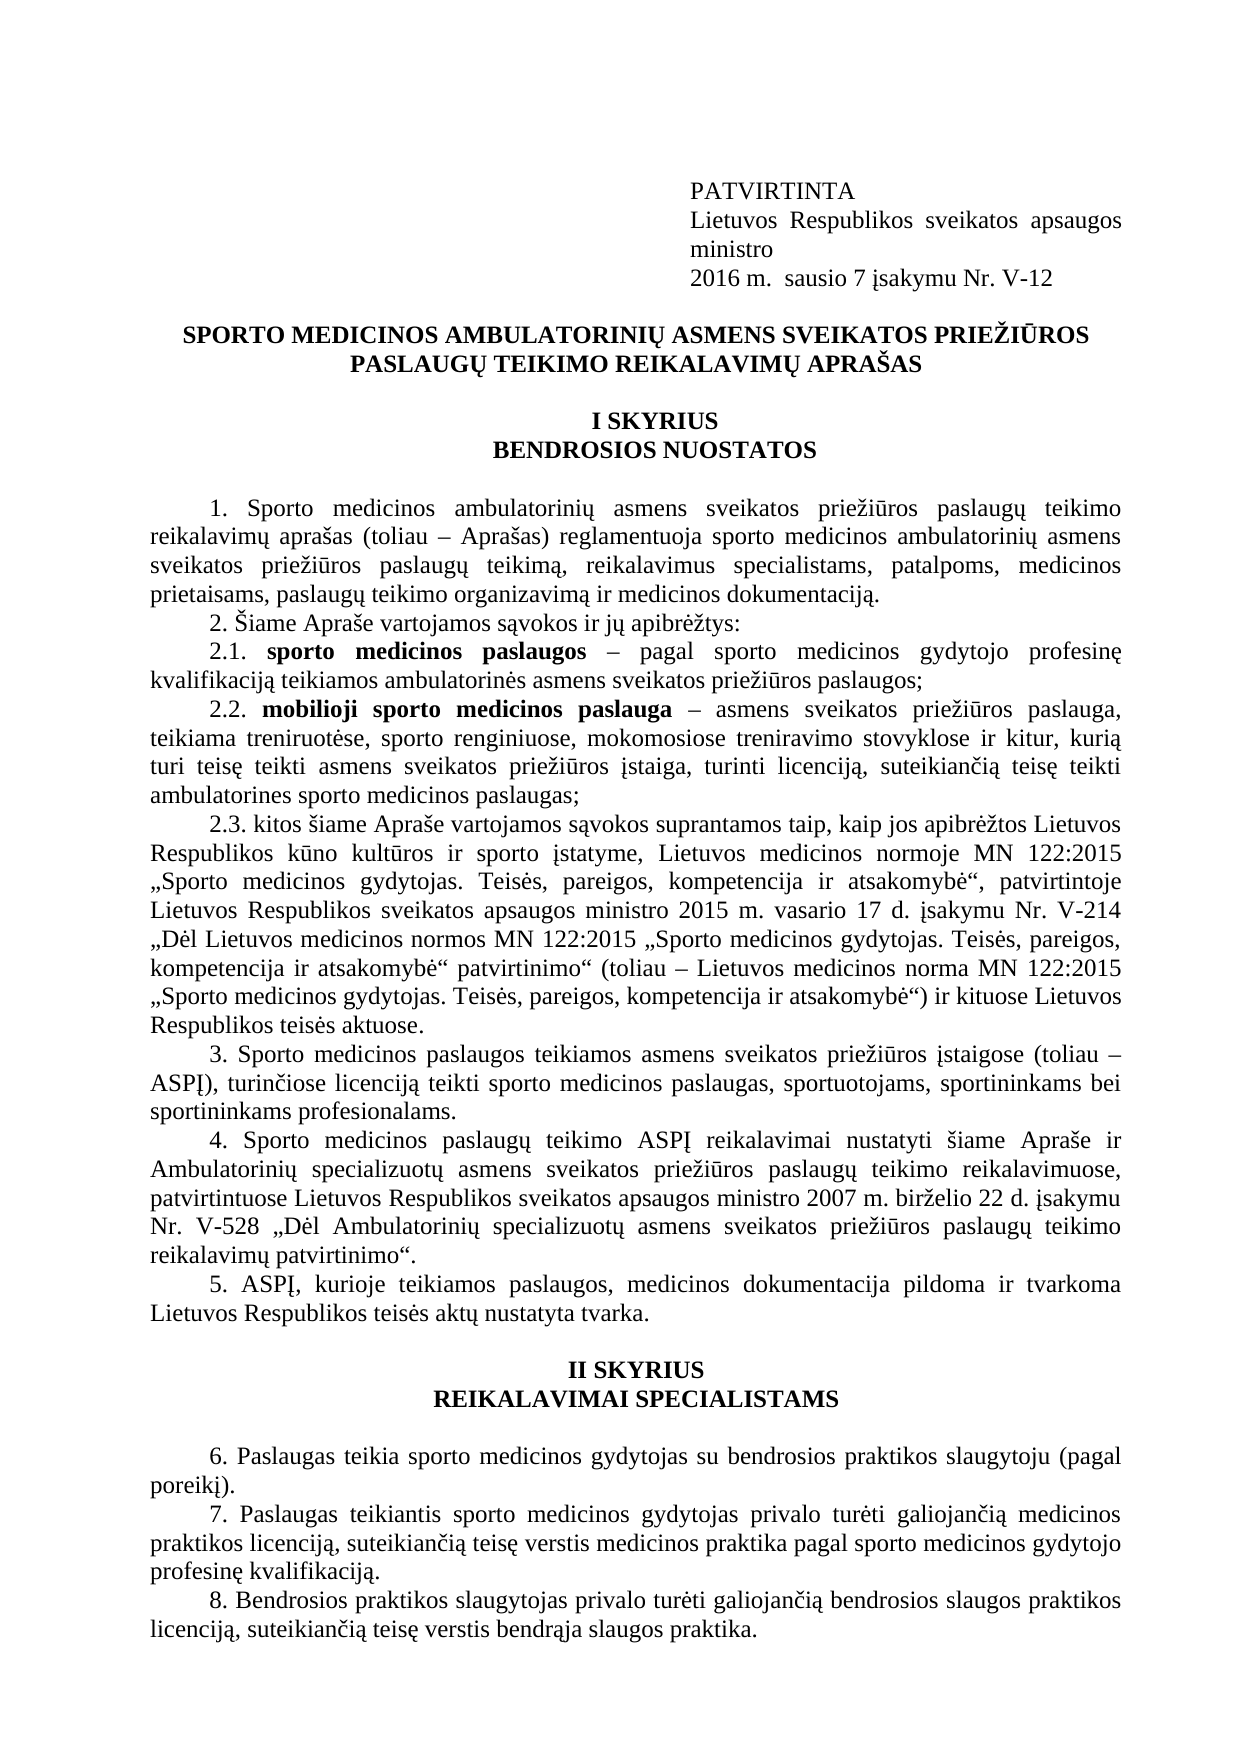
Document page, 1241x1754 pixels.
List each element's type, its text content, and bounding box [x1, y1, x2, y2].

text I SKYRIUS [187, 406, 1122, 435]
text 2016 m. sausio 7 įsakymu Nr. V-12 [690, 263, 1122, 291]
text 2.2. mobilioji sporto medicinos paslauga – asmens sveikatos priežiūros paslauga, teikiama treniruotėse, sporto renginiuose, mokomosiose treniravimo stovyklose ir kitur, kurią turi teisę teikti asmens sveikatos priežiūros įstaiga, turinti licenciją, suteikiančią teisę teikti ambulatorines sporto medicinos paslaugas; [150, 694, 1122, 809]
text 2.3. kitos šiame Apraše vartojamos sąvokos suprantamos taip, kaip jos apibrėžtos Lietuvos Respublikos kūno kultūros ir sporto įstatyme, Lietuvos medicinos normoje MN 122:2015 „Sporto medicinos gydytojas. Teisės, pareigos, kompetencija ir atsakomybė“, patvirtintoje Lietuvos Respublikos sveikatos apsaugos ministro 2015 m. vasario 17 d. įsakymu Nr. V-214 „Dėl Lietuvos medicinos normos MN 122:2015 „Sporto medicinos gydytojas. Teisės, pareigos, kompetencija ir atsakomybė“ patvirtinimo“ (toliau – Lietuvos medicinos norma MN 122:2015 „Sporto medicinos gydytojas. Teisės, pareigos, kompetencija ir atsakomybė“) ir kituose Lietuvos Respublikos teisės aktuose. [150, 809, 1122, 1039]
text 7. Paslaugas teikiantis sporto medicinos gydytojas privalo turėti galiojančią medicinos praktikos licenciją, suteikiančią teisę verstis medicinos praktika pagal sporto medicinos gydytojo profesinę kvalifikaciją. [150, 1499, 1122, 1585]
text Lietuvos Respublikos sveikatos apsaugos ministro [690, 205, 1122, 263]
text SPORTO MEDICINOS AMBULATORINIŲ ASMENS SVEIKATOS PRIEŽIŪROS PASLAUGŲ TEIKIMO REIKALAVIMŲ APRAŠAS [150, 320, 1122, 378]
text 5. ASPĮ, kurioje teikiamos paslaugos, medicinos dokumentacija pildoma ir tvarkoma Lietuvos Respublikos teisės aktų nustatyta tvarka. [150, 1269, 1122, 1326]
text 3. Sporto medicinos paslaugos teikiamos asmens sveikatos priežiūros įstaigose (toliau – ASPĮ), turinčiose licenciją teikti sporto medicinos paslaugas, sportuotojams, sportininkams bei sportininkams profesionalams. [150, 1039, 1122, 1125]
text 8. Bendrosios praktikos slaugytojas privalo turėti galiojančią bendrosios slaugos praktikos licenciją, suteikiančią teisę verstis bendrąja slaugos praktika. [150, 1585, 1122, 1643]
text II SKYRIUS [150, 1355, 1122, 1384]
text 1. Sporto medicinos ambulatorinių asmens sveikatos priežiūros paslaugų teikimo reikalavimų aprašas (toliau – Aprašas) reglamentuoja sporto medicinos ambulatorinių asmens sveikatos priežiūros paslaugų teikimą, reikalavimus specialistams, patalpoms, medicinos prietaisams, paslaugų teikimo organizavimą ir medicinos dokumentaciją. [150, 493, 1122, 608]
text 2.1. sporto medicinos paslaugos – pagal sporto medicinos gydytojo profesinę kvalifikaciją teikiamos ambulatorinės asmens sveikatos priežiūros paslaugos; [150, 636, 1122, 694]
text 2. Šiame Apraše vartojamos sąvokos ir jų apibrėžtys: [150, 608, 1122, 636]
text BENDROSIOS NUOSTATOS [187, 435, 1122, 464]
text REIKALAVIMAI SPECIALISTAMS [150, 1384, 1122, 1413]
text 6. Paslaugas teikia sporto medicinos gydytojas su bendrosios praktikos slaugytoju (pagal poreikį). [150, 1441, 1122, 1499]
text 4. Sporto medicinos paslaugų teikimo ASPĮ reikalavimai nustatyti šiame Apraše ir Ambulatorinių specializuotų asmens sveikatos priežiūros paslaugų teikimo reikalavimuose, patvirtintuose Lietuvos Respublikos sveikatos apsaugos ministro 2007 m. birželio 22 d. įsakymu Nr. V-528 „Dėl Ambulatorinių specializuotų asmens sveikatos priežiūros paslaugų teikimo reikalavimų patvirtinimo“. [150, 1125, 1122, 1269]
text PATVIRTINTA [555, 176, 1068, 205]
